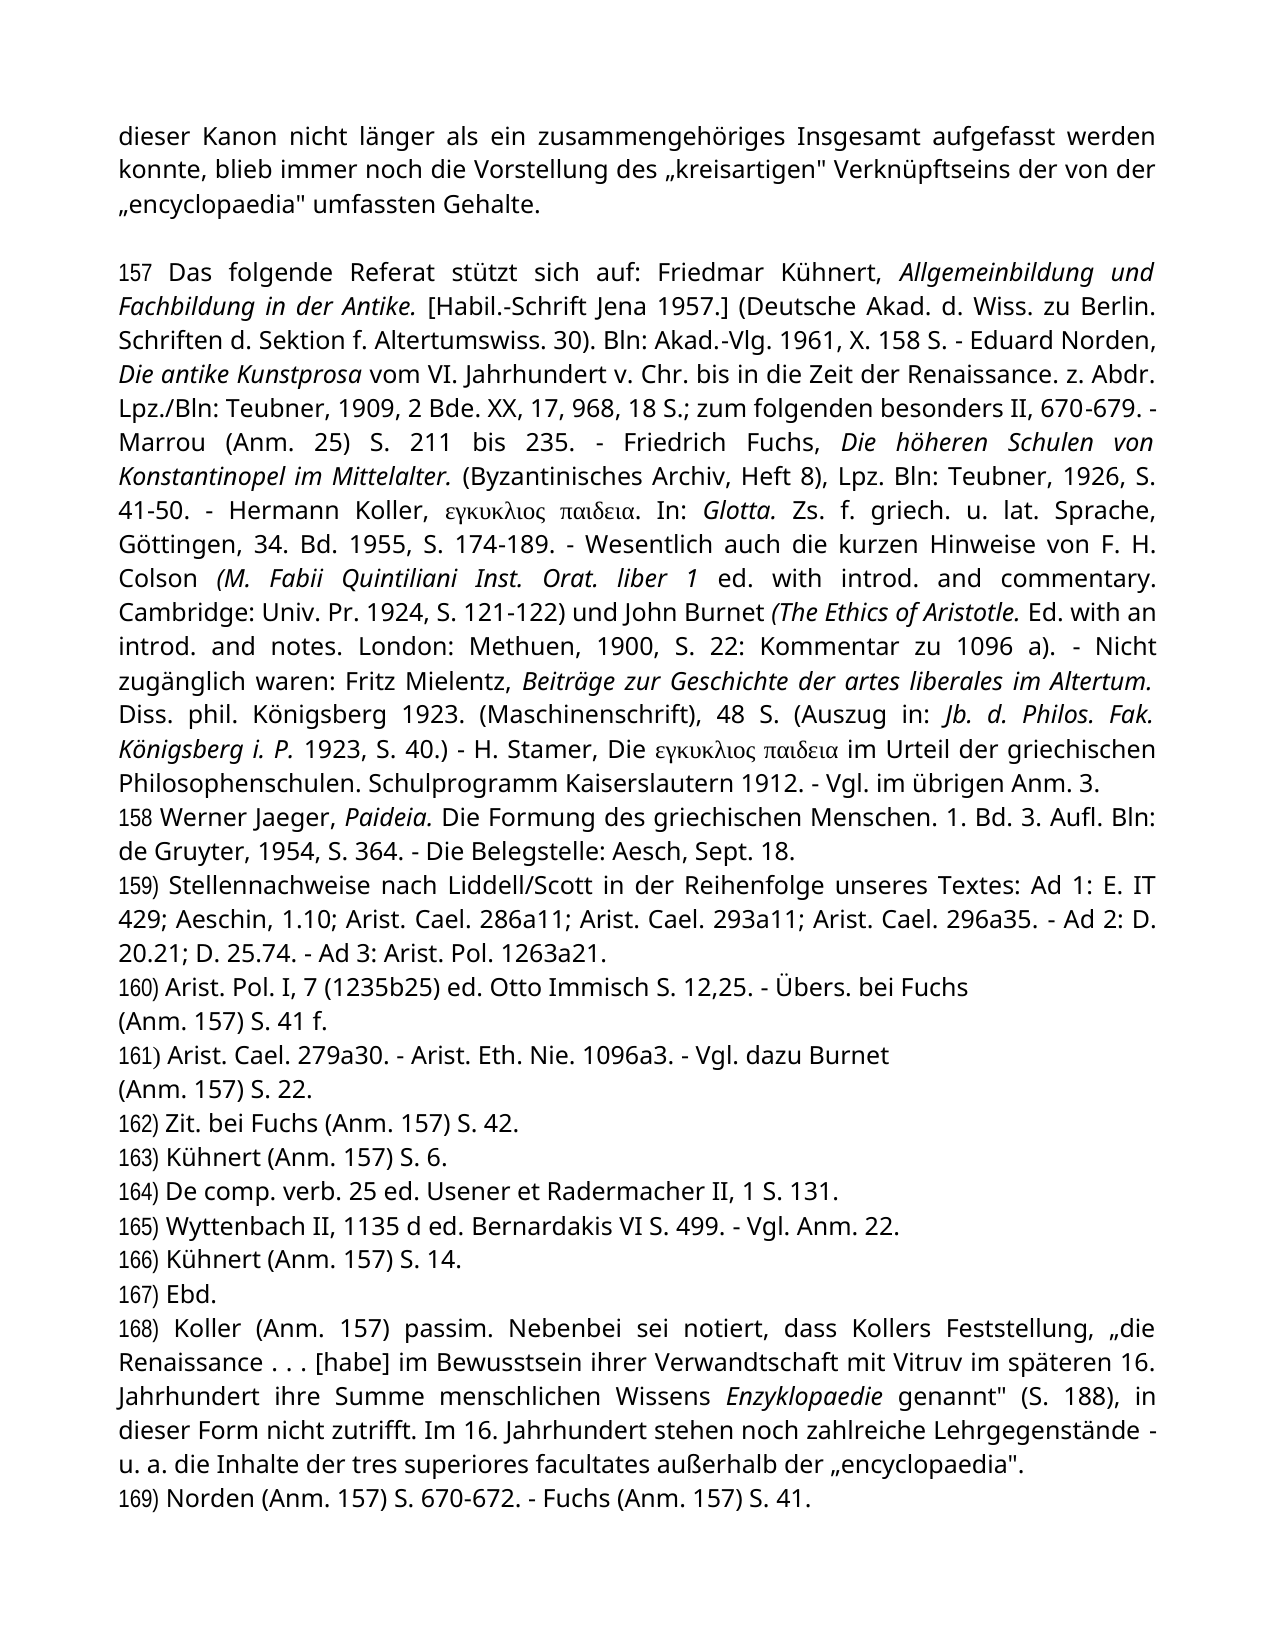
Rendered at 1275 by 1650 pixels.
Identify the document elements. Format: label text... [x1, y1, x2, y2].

text (Anm. 157) S. 41 f. [118, 1004, 1157, 1038]
text 165) Wyttenbach II, 1135 d ed. Bernardakis VI S. 499. ‑ Vgl. Anm. 22. [118, 1208, 1157, 1242]
text 169) Norden (Anm. 157) S. 670‑672. ‑ Fuchs (Anm. 157) S. 41. [118, 1481, 1157, 1515]
text 161) Arist. Cael. 279a30. ‑ Arist. Eth. Nie. 1096a3. ‑ Vgl. dazu Burnet [118, 1038, 1157, 1072]
text 158 Werner Jaeger, Paideia. Die Formung des griechischen Menschen. 1. Bd. 3. Aufl. Bln: de Gruyter, 1954, S. 364. ‑ Die Belegstelle: Aesch, Sept. 18. [118, 799, 1157, 867]
text 164) De comp. verb. 25 ed. Usener et Radermacher II, 1 S. 131. [118, 1174, 1157, 1208]
text dieser Kanon nicht länger als ein zusammengehöriges Insgesamt aufgefasst werden konnte, blieb immer noch die Vorstellung des „kreisartigen" Verknüpftseins der von der „encyclopaedia" umfassten Gehalte. [118, 118, 1157, 220]
text 168) Koller (Anm. 157) passim. Nebenbei sei notiert, dass Kollers Feststellung, „die Renaissance . . . [habe] im Bewusstsein ihrer Verwandtschaft mit Vitruv im späteren 16. Jahrhundert ihre Summe menschlichen Wissens Enzyklopaedie genannt" (S. 188), in dieser Form nicht zutrifft. Im 16. Jahrhundert stehen noch zahlreiche Lehrgegenstände ‑ u. a. die Inhalte der tres superiores facultates außerhalb der „encyclopaedia". [118, 1310, 1157, 1481]
text 167) Ebd. [118, 1276, 1157, 1310]
text 163) Kühnert (Anm. 157) S. 6. [118, 1140, 1157, 1174]
text 159) Stellennachweise nach Liddell/Scott in der Reihenfolge unseres Textes: Ad 1: E. IT 429; Aeschin, 1.10; Arist. Cael. 286a11; Arist. Cael. 293a11; Arist. Cael. 296a35. ‑ Ad 2: D. 20.21; D. 25.74. ‑ Ad 3: Arist. Pol. 1263a21. [118, 867, 1157, 970]
text (Anm. 157) S. 22. [118, 1072, 1157, 1106]
text 157 Das folgende Referat stützt sich auf: Friedmar Kühnert, Allgemeinbildung und Fachbildung in der Antike. [Habil.‑Schrift Jena 1957.] (Deutsche Akad. d. Wiss. zu Berlin. Schriften d. Sektion f. Altertumswiss. 30). Bln: Akad.‑Vlg. 1961, X. 158 S. ‑ Eduard Norden, Die antike Kunstprosa vom VI. Jahrhundert v. Chr. bis in die Zeit der Renaissance. z. Abdr. Lpz./Bln: Teubner, 1909, 2 Bde. XX, 17, 968, 18 S.; zum folgenden besonders II, 670‑679. ‑ Marrou (Anm. 25) S. 211 bis 235. ‑ Friedrich Fuchs, Die höheren Schulen von Konstantinopel im Mittelalter. (Byzantinisches Archiv, Heft 8), Lpz. Bln: Teubner, 1926, S. 41‑50. ‑ Hermann Koller, εγκυκλιος παιδεια. In: Glotta. Zs. f. griech. u. lat. Sprache, Göttingen, 34. Bd. 1955, S. 174‑189. ‑ Wesentlich auch die kurzen Hinweise von F. H. Colson (M. Fabii Quintiliani Inst. Orat. liber 1 ed. with introd. and commentary. Cambridge: Univ. Pr. 1924, S. 121‑122) und John Burnet (The Ethics of Aristotle. Ed. with an introd. and notes. London: Methuen, 1900, S. 22: Kommentar zu 1096 a). ‑ Nicht zugänglich waren: Fritz Mielentz, Beiträge zur Geschichte der artes liberales im Altertum. Diss. phil. Königsberg 1923. (Maschinenschrift), 48 S. (Auszug in: Jb. d. Philos. Fak. Königsberg i. P. 1923, S. 40.) ‑ H. Stamer, Die εγκυκλιος παιδεια im Urteil der griechischen Philosophenschulen. Schulprogramm Kaiserslautern 1912. ‑ Vgl. im übrigen Anm. 3. [118, 254, 1157, 799]
text 162) Zit. bei Fuchs (Anm. 157) S. 42. [118, 1106, 1157, 1140]
text 166) Kühnert (Anm. 157) S. 14. [118, 1242, 1157, 1276]
text 160) Arist. Pol. I, 7 (1235b25) ed. Otto Immisch S. 12,25. ‑ Übers. bei Fuchs [118, 970, 1157, 1004]
